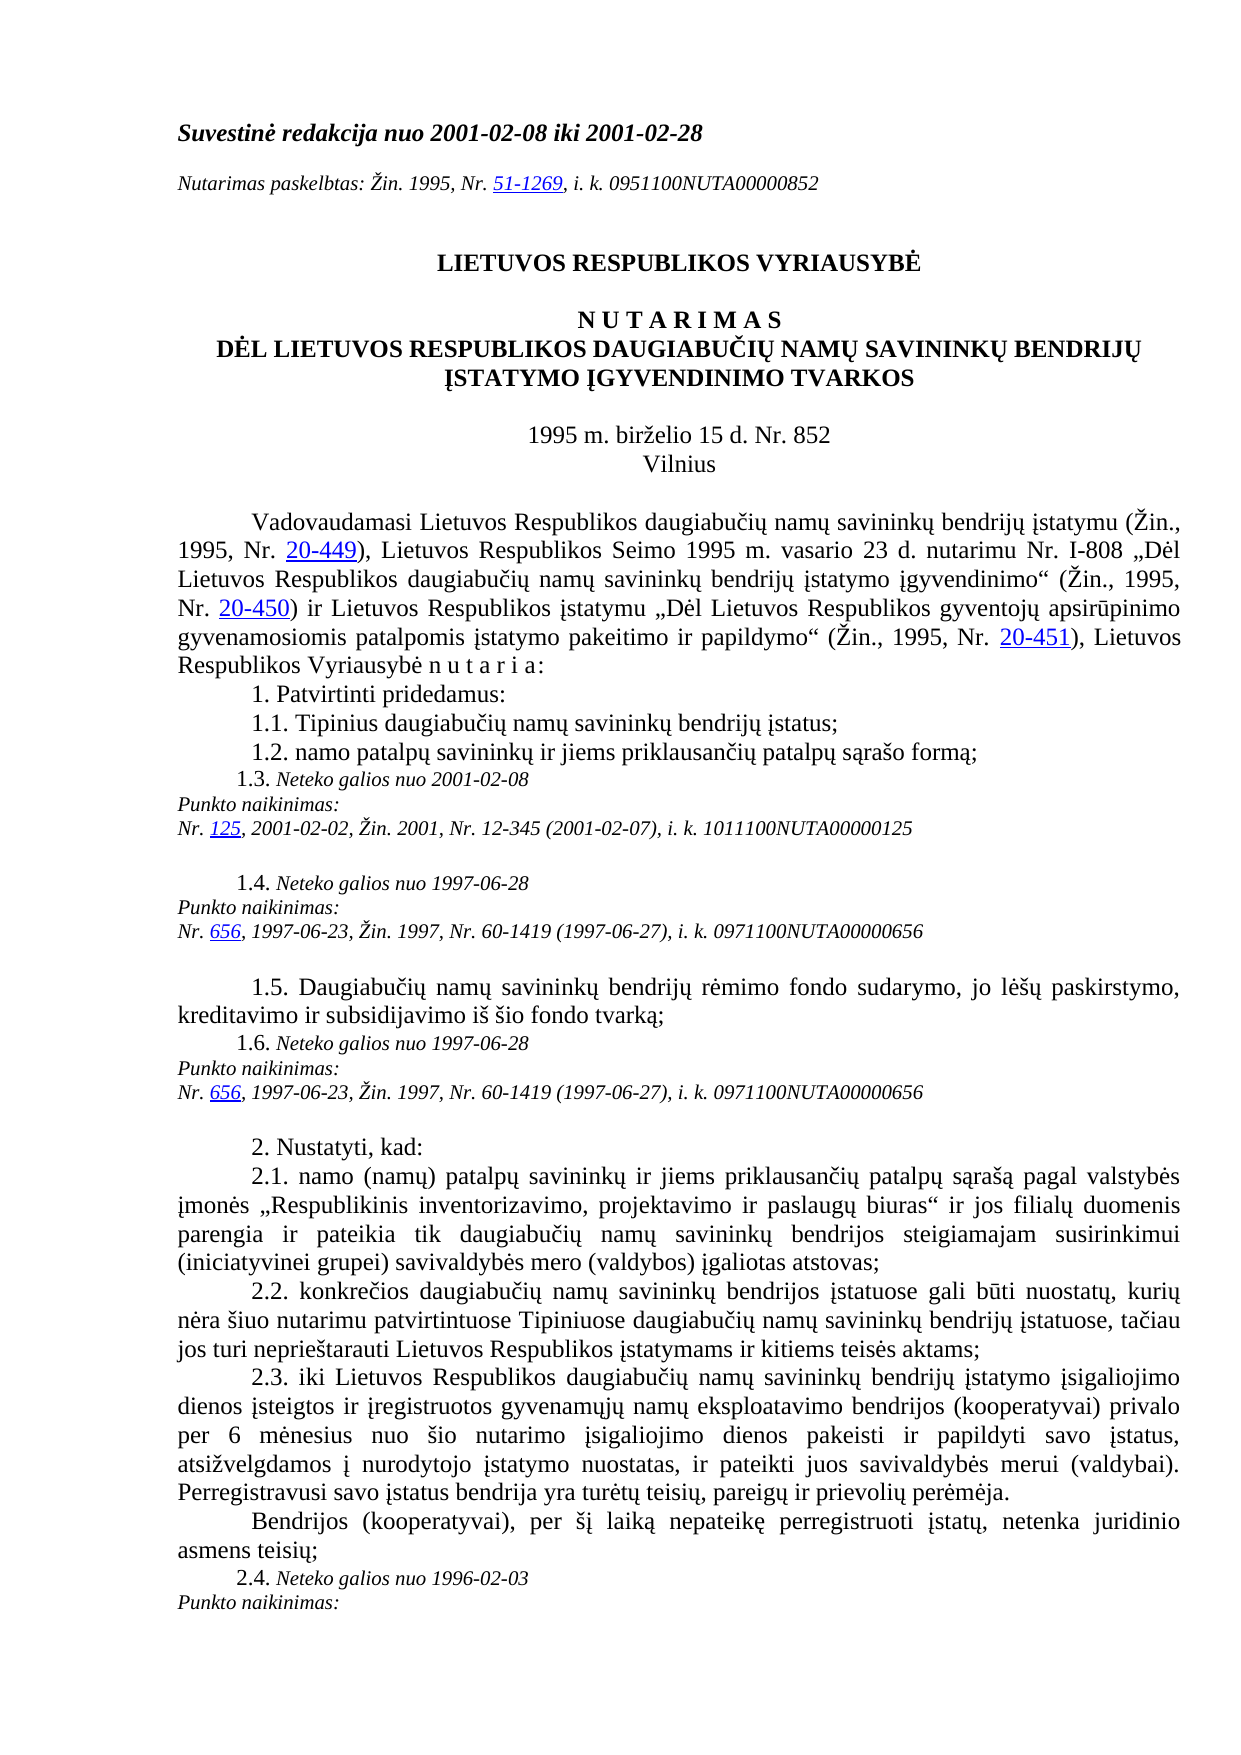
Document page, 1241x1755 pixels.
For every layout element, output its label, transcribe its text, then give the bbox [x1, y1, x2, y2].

text Punkto naikinimas: [177, 1590, 1181, 1614]
text Vadovaudamasi Lietuvos Respublikos daugiabučių namų savininkų bendrijų įstatymu (Žin., 1995, Nr. 20-449), Lietuvos Respublikos Seimo 1995 m. vasario 23 d. nutarimu Nr. I-808 „Dėl Lietuvos Respublikos daugiabučių namų savininkų bendrijų įstatymo įgyvendinimo“ (Žin., 1995, Nr. 20-450) ir Lietuvos Respublikos įstatymu „Dėl Lietuvos Respublikos gyventojų apsirūpinimo gyvenamosiomis patalpomis įstatymo pakeitimo ir papildymo“ (Žin., 1995, Nr. 20-451), Lietuvos Respublikos Vyriausybė nutaria: [177, 507, 1181, 679]
text N U T A R I M A S [177, 305, 1181, 334]
text Nr. 656, 1997-06-23, Žin. 1997, Nr. 60-1419 (1997-06-27), i. k. 0971100NUTA00000656 [177, 919, 1181, 943]
text 1.4. Neteko galios nuo 1997-06-28 [177, 868, 1181, 895]
text 2.3. iki Lietuvos Respublikos daugiabučių namų savininkų bendrijų įstatymo įsigaliojimo dienos įsteigtos ir įregistruotos gyvenamųjų namų eksploatavimo bendrijos (kooperatyvai) privalo per 6 mėnesius nuo šio nutarimo įsigaliojimo dienos pakeisti ir papildyti savo įstatus, atsižvelgdamos į nurodytojo įstatymo nuostatas, ir pateikti juos savivaldybės merui (valdybai). Perregistravusi savo įstatus bendrija yra turėtų teisių, pareigų ir prievolių perėmėja. [177, 1362, 1181, 1506]
text 1995 m. birželio 15 d. Nr. 852 [177, 420, 1181, 449]
text Punkto naikinimas: [177, 792, 1181, 816]
text 1. Patvirtinti pridedamus: [177, 679, 1181, 708]
text 2. Nustatyti, kad: [177, 1132, 1181, 1161]
text 1.6. Neteko galios nuo 1997-06-28 [177, 1029, 1181, 1056]
text 1.1. Tipinius daugiabučių namų savininkų bendrijų įstatus; [177, 708, 1181, 737]
text 1.5. Daugiabučių namų savininkų bendrijų rėmimo fondo sudarymo, jo lėšų paskirstymo, kreditavimo ir subsidijavimo iš šio fondo tvarką; [177, 972, 1181, 1029]
text 2.2. konkrečios daugiabučių namų savininkų bendrijos įstatuose gali būti nuostatų, kurių nėra šiuo nutarimu patvirtintuose Tipiniuose daugiabučių namų savininkų bendrijų įstatuose, tačiau jos turi neprieštarauti Lietuvos Respublikos įstatymams ir kitiems teisės aktams; [177, 1276, 1181, 1362]
text Bendrijos (kooperatyvai), per šį laiką nepateikę perregistruoti įstatų, netenka juridinio asmens teisių; [177, 1506, 1181, 1564]
text Nr. 656, 1997-06-23, Žin. 1997, Nr. 60-1419 (1997-06-27), i. k. 0971100NUTA00000656 [177, 1080, 1181, 1104]
text 2.1. namo (namų) patalpų savininkų ir jiems priklausančių patalpų sąrašą pagal valstybės įmonės „Respublikinis inventorizavimo, projektavimo ir paslaugų biuras“ ir jos filialų duomenis parengia ir pateikia tik daugiabučių namų savininkų bendrijos steigiamajam susirinkimui (iniciatyvinei grupei) savivaldybės mero (valdybos) įgaliotas atstovas; [177, 1161, 1181, 1276]
text Nutarimas paskelbtas: Žin. 1995, Nr. 51-1269, i. k. 0951100NUTA00000852 [177, 171, 1181, 195]
text 1.3. Neteko galios nuo 2001-02-08 [177, 765, 1181, 792]
text Suvestinė redakcija nuo 2001-02-08 iki 2001-02-28 [177, 118, 1181, 147]
text Nr. 125, 2001-02-02, Žin. 2001, Nr. 12-345 (2001-02-07), i. k. 1011100NUTA00000125 [177, 816, 1181, 840]
text 1.2. namo patalpų savininkų ir jiems priklausančių patalpų sąrašo formą; [177, 737, 1181, 765]
text LIETUVOS RESPUBLIKOS VYRIAUSYBĖ [177, 248, 1181, 277]
text DĖL LIETUVOS RESPUBLIKOS DAUGIABUČIŲ NAMŲ SAVININKŲ BENDRIJŲ ĮSTATYMO ĮGYVENDINIMO TVARKOS [177, 334, 1181, 392]
text Punkto naikinimas: [177, 895, 1181, 919]
text Punkto naikinimas: [177, 1056, 1181, 1080]
text 2.4. Neteko galios nuo 1996-02-03 [177, 1564, 1181, 1590]
text Vilnius [177, 449, 1181, 478]
